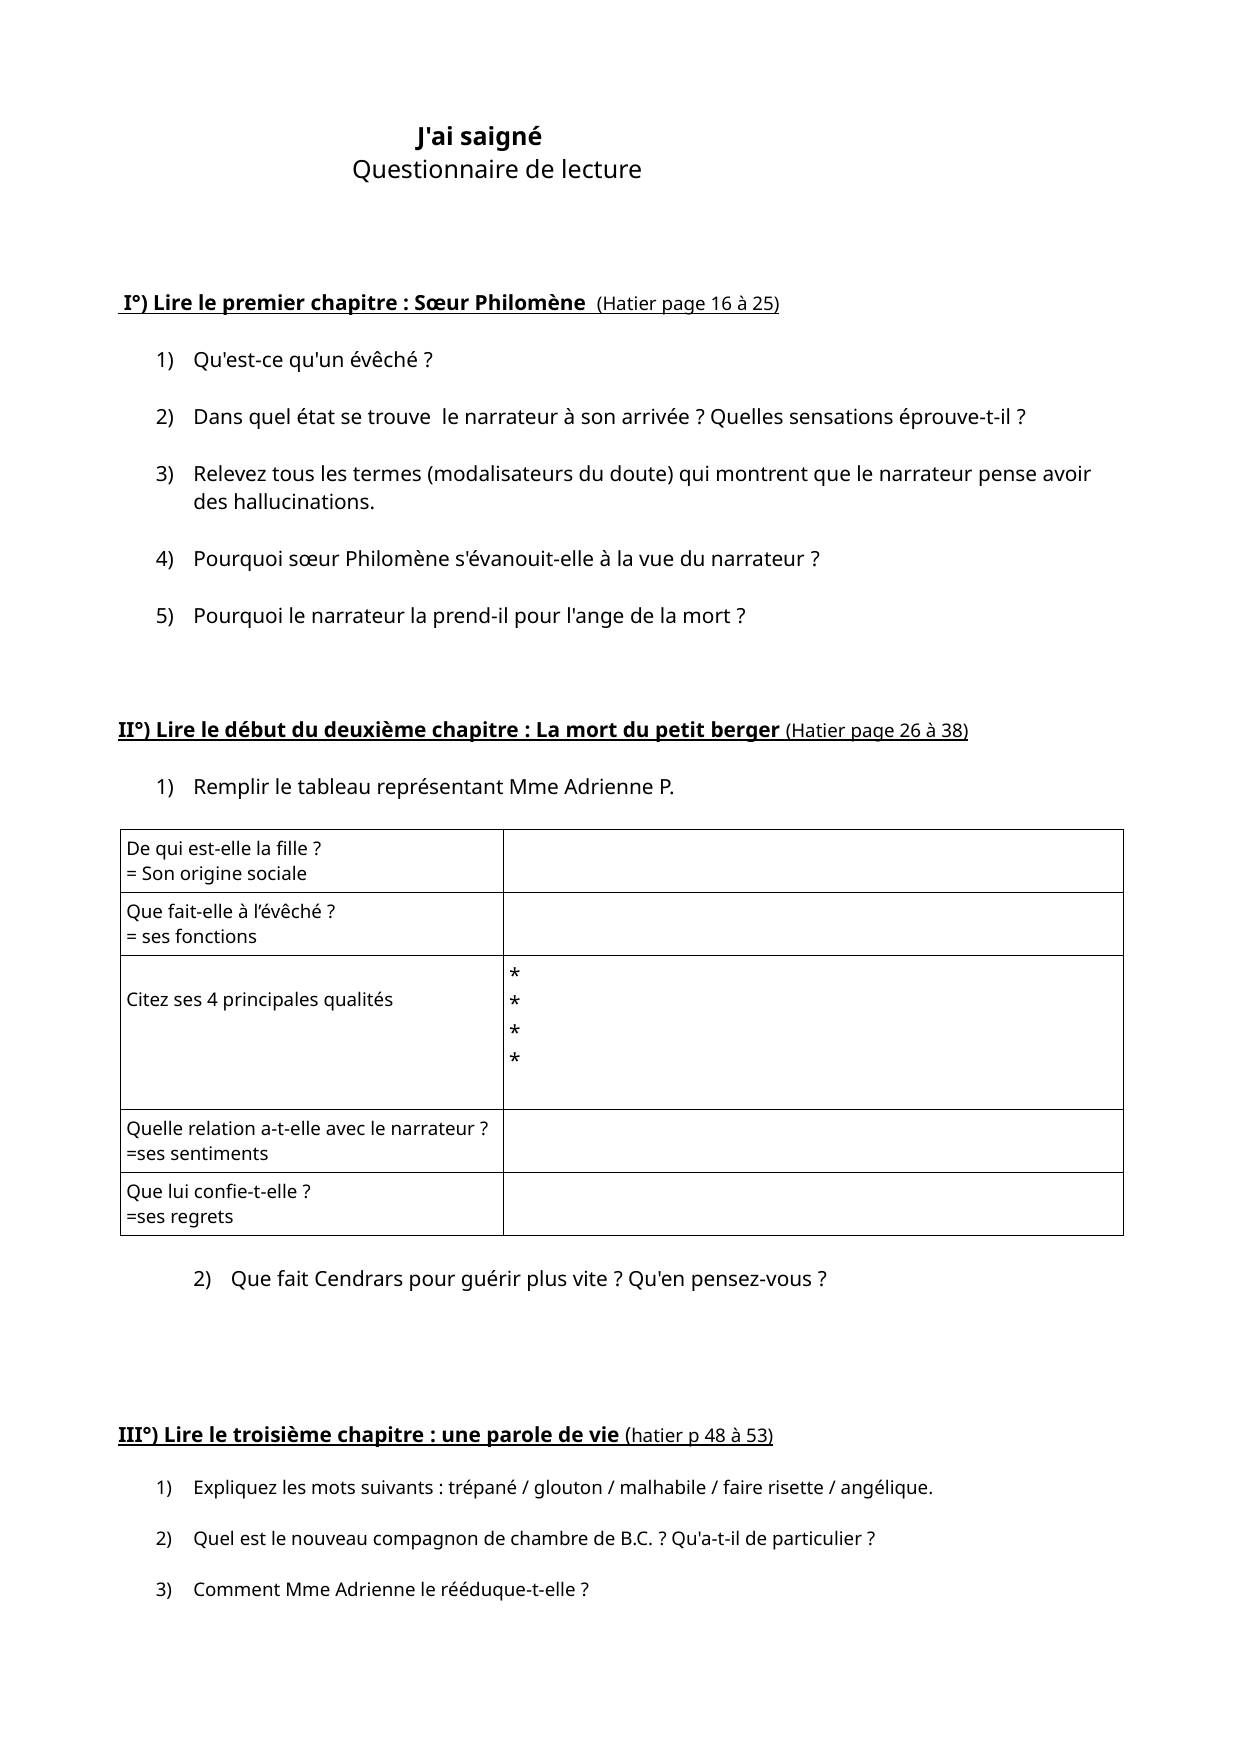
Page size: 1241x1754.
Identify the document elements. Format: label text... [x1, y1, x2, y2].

table_cell Citez ses 4 principales qualités [121, 956, 503, 1109]
table_cell [504, 1110, 1123, 1172]
list Dans quel état se trouve le narrateur à son arrivée ? Quelles sensations éprouve-t-il ? [156, 402, 1122, 431]
text Questionnaire de lecture [118, 152, 1122, 186]
list Pourquoi le narrateur la prend-il pour l'ange de la mort ? [156, 601, 1122, 630]
table_header [504, 830, 1123, 892]
table_header De qui est-elle la fille ? = Son origine sociale [121, 830, 503, 892]
list Comment Mme Adrienne le rééduque-t-elle ? [156, 1576, 1122, 1602]
text III°) Lire le troisième chapitre : une parole de vie (hatier p 48 à 53) [118, 1420, 1122, 1448]
list Quel est le nouveau compagnon de chambre de B.C. ? Qu'a-t-il de particulier ? [156, 1525, 1122, 1551]
text I°) Lire le premier chapitre : Sœur Philomène (Hatier page 16 à 25) [118, 288, 1122, 317]
text II°) Lire le début du deuxième chapitre : La mort du petit berger (Hatier page 26 à 38) [118, 715, 1122, 743]
list Remplir le tableau représentant Mme Adrienne P. [156, 772, 1122, 800]
text J'ai saigné [118, 118, 1122, 152]
table_cell Que fait-elle à l’évêché ? = ses fonctions [121, 893, 503, 955]
list Pourquoi sœur Philomène s'évanouit-elle à la vue du narrateur ? [156, 544, 1122, 573]
table_cell [504, 893, 1123, 955]
table_cell [504, 1173, 1123, 1235]
list Relevez tous les termes (modalisateurs du doute) qui montrent que le narrateur pense avoir des hallucinations. [156, 459, 1122, 516]
table_cell Que lui confie-t-elle ? =ses regrets [121, 1173, 503, 1235]
list Qu'est-ce qu'un évêché ? [156, 345, 1122, 374]
list Que fait Cendrars pour guérir plus vite ? Qu'en pensez-vous ? [193, 1264, 1122, 1292]
list Expliquez les mots suivants : trépané / glouton / malhabile / faire risette / angélique. [156, 1474, 1122, 1499]
table_cell * * * * [504, 956, 1123, 1109]
table_cell Quelle relation a-t-elle avec le narrateur ? =ses sentiments [121, 1110, 503, 1172]
